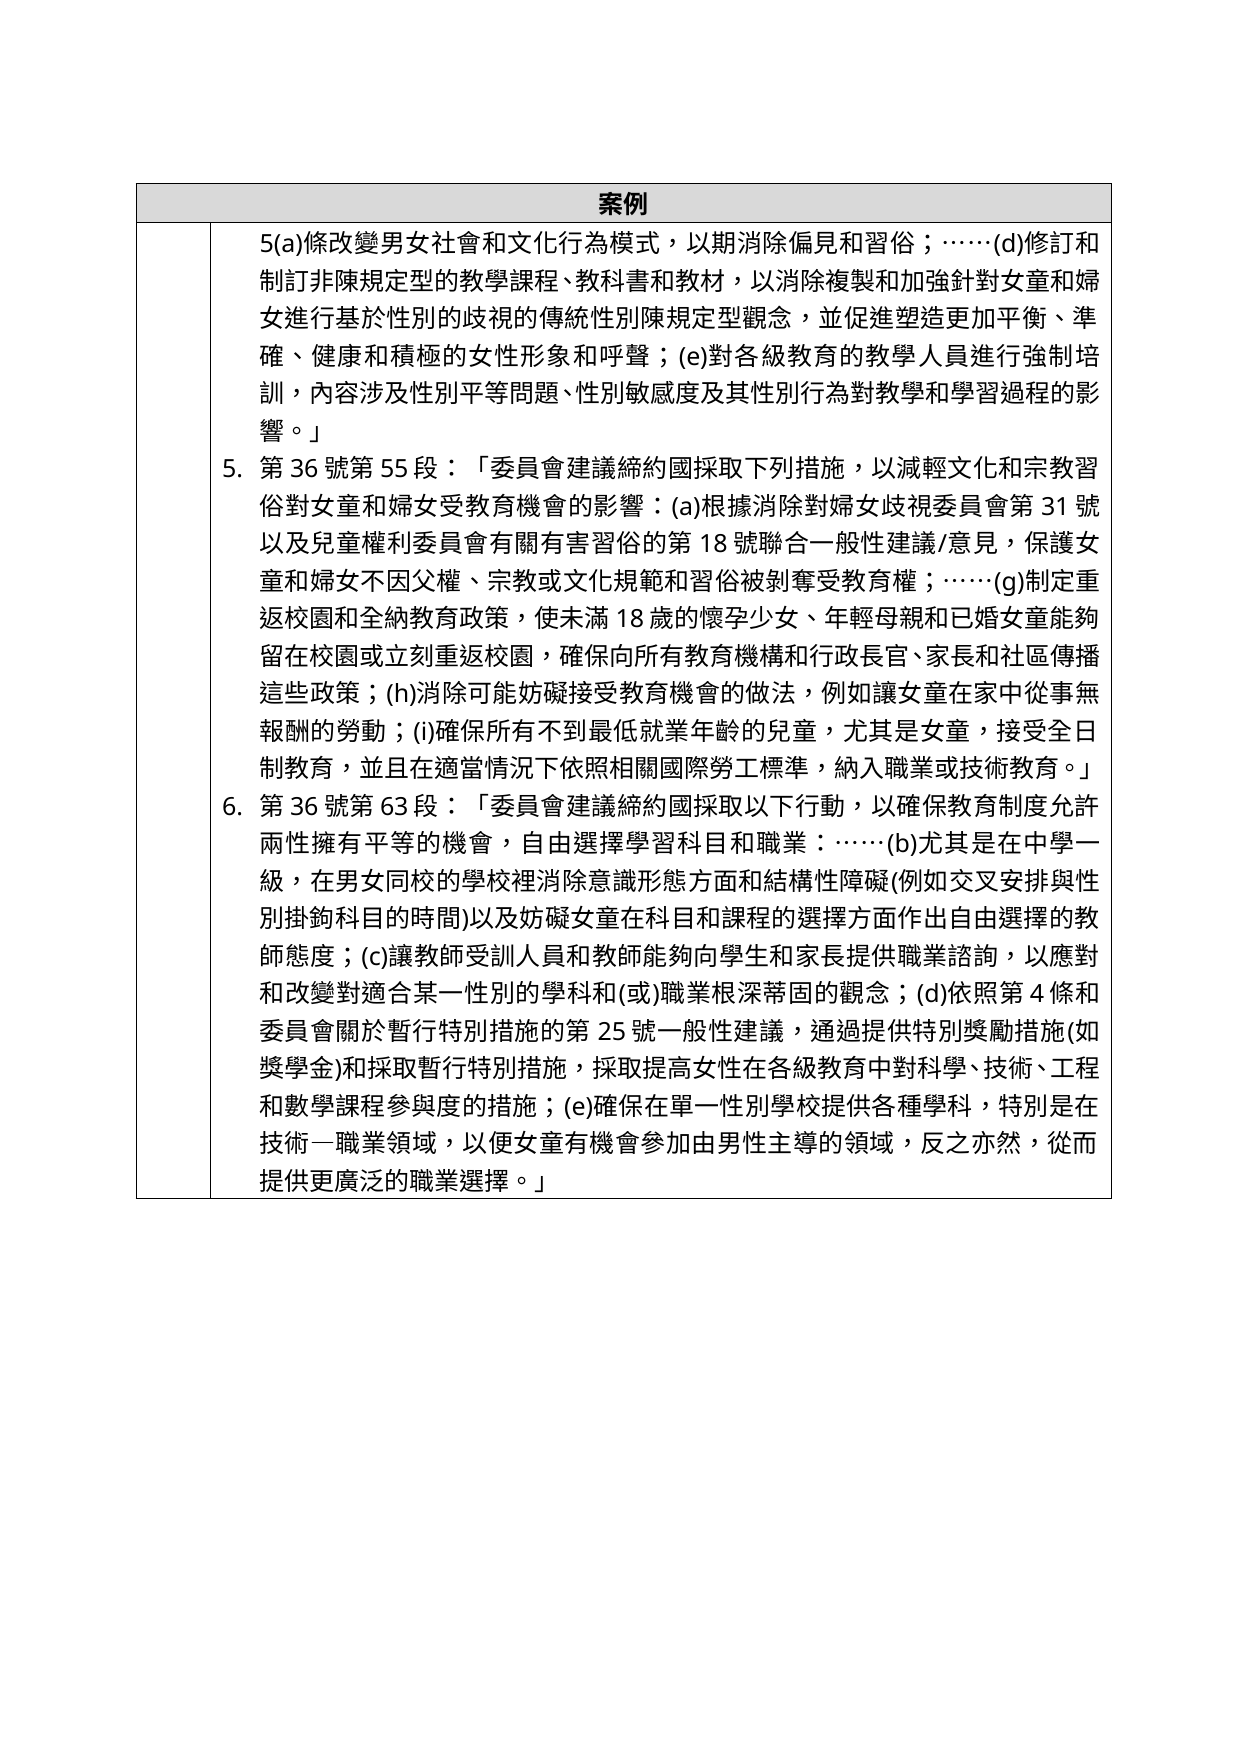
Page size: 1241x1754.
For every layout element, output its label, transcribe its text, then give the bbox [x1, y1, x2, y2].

table_cell [137, 223, 210, 1198]
table_header 案例 [137, 184, 1111, 222]
table_cell CEDAW條文： 第10條：「締約各國應採取一切適當措施以消除對婦女的歧視，以保證婦女在教育方面享有與男子平等的權利，特別是在男女平等的基礎上保證：（a）在各類教育機構，不論其在城市或農村，在專業和職業輔導、取得學習機會和文憑等方面都有相同的條件。在學前教育、普通教育、技術、專業和高等技術教育以及各種職業培訓方面，都應保證這種平等；（b）課程、考試、師資的標準、校舍和設備的質量一律相同；（c）為消除在各級和各種方式的教育中對男女任務的任何定型觀念，應鼓勵實行男女同校和其他有助於實現這個目的的教育形式，並特別應修訂教科書和課程以及相應地修改教學方法；（d）領受獎學金和其他研究補助金的機會相同；（e）接受成人教育、包括成人識字和實用讀寫能力的教育的機會相同，特別是為了盡早縮短男女之間存在的教育水平上的一切差距；（f）減少女生退學率，並為離校過早的少女和婦女安排各種方案；（g）積極參加運動和體育的機會相同；（h）有接受特殊知識輔導的機會，以有助於保障家庭健康和幸福，包括關於計劃生育的知識和輔導在內。」 第2條：「締約各國譴責對婦女一切形式的歧視，協議立即用一切適當辦法，推行消除對婦女歧視的政策。為此目的，承擔：……（b）採取適當立法和其他措施，包括在適當情況下實行制裁，以禁止對婦女的一切歧視；（c）為婦女確立與男子平等權利的法律保護，通過各國的主管法庭及其他公共機構，保證切實保護婦女不受任何歧視；（d）不採取任何歧視婦女的行為或做法，並保證政府當局和公共機構的行動都不違背這項義務；（e）採取一切適當措施，消除任何個人、組織或企業對婦女的歧視；（f）採取一切適當措施，包括制定法律，以修改或廢除構成對婦女歧視的現行法律、規章、習俗和慣例；……」 第3條：「締約各國應承擔在所有領域，特別是在政治、社會、經濟、文化領域，採取一切適當措施，包括制定法律，保證婦女得到充分發展和進步，以確保婦女在與男子平等的基礎上，行使和享有人權和基本自由。」 第5條：「……（a）改變男女的社會和文化行為模式，以消除基於性別而分尊卑觀念或基於男女任務定型所產生的偏見、習俗和一切其他做法；……」 一般性建議： 第34號第43段：「締約國應保護農村女童和婦女的受教育權利，並確保：……(g)農村學校的懷孕少女在懷孕期間不被開除，並允許她們在分娩後重返校園，同時向她們提供托兒設施及哺乳室，以及兒童保育和哺乳諮詢；……」 第36號第7段：「……根據該委員會關於婦女獲得司法救助的第33號一般性建議，所有締約國都有義務保護女童和婦女不受剝奪她們接受各級教育機會的任何形式的歧視，並有義務確保她們在發生這種情況時有訴諸司法的途徑。」 第36號第24段：「委員會建議締約國採取以下措施，尊重、保護和實現女童和婦女接受教育的權利、教育範圍內各項權利和通過教育實現的權利：……(g)審查和(或)廢除允許開除懷孕女童、其他類別的受訓人員和教師的法律和政策，並確保她們生育後重返不受任何限制；(h)承認教育權作為法律上可強制執行的權利，一旦受到侵犯，女童和婦女獲得平等和有效的司法救助，而且有權獲得包括賠償在內的補救；……」 第36號第27段：「……委員會建議締約國通過採取以下措施，加強努力並採取積極措施消除在教育領域持續導致對女童和婦女的直接和間接歧視的性別陳規定型觀念：(a)挑戰和改變限制女童和婦女充分行使其人權和自由以享有受教育權、教育範圍內各項權利和通過教育實現的權利的父權意識形態和結構；(b)制定和實施政策和方案，包括在各級學校和整個社會開展的關於《公約》、性別關係和性別平等的提高認識運動和教育活動，旨在依照《公約》第5(a)條改變男女社會和文化行為模式，以期消除偏見和習俗；……(d)修訂和制訂非陳規定型的教學課程、教科書和教材，以消除複製和加強針對女童和婦女進行基於性別的歧視的傳統性別陳規定型觀念，並促進塑造更加平衡、準確、健康和積極的女性形象和呼聲；(e)對各級教育的教學人員進行強制培訓，內容涉及性別平等問題、性別敏感度及其性別行為對教學和學習過程的影響。」 第36號第55段：「委員會建議締約國採取下列措施，以減輕文化和宗教習俗對女童和婦女受教育機會的影響：(a)根據消除對婦女歧視委員會第31號以及兒童權利委員會有關有害習俗的第18號聯合一般性建議/意見，保護女童和婦女不因父權、宗教或文化規範和習俗被剝奪受教育權；……(g)制定重返校園和全納教育政策，使未滿18歲的懷孕少女、年輕母親和已婚女童能夠留在校園或立刻重返校園，確保向所有教育機構和行政長官、家長和社區傳播這些政策；(h)消除可能妨礙接受教育機會的做法，例如讓女童在家中從事無報酬的勞動；(i)確保所有不到最低就業年齡的兒童，尤其是女童，接受全日制教育，並且在適當情況下依照相關國際勞工標準，納入職業或技術教育。」 第36號第63段：「委員會建議締約國採取以下行動，以確保教育制度允許兩性擁有平等的機會，自由選擇學習科目和職業：……(b)尤其是在中學一級，在男女同校的學校裡消除意識形態方面和結構性障礙(例如交叉安排與性別掛鉤科目的時間)以及妨礙女童在科目和課程的選擇方面作出自由選擇的教師態度；(c)讓教師受訓人員和教師能夠向學生和家長提供職業諮詢，以應對和改變對適合某一性別的學科和(或)職業根深蒂固的觀念；(d)依照第4條和委員會關於暫行特別措施的第25號一般性建議，通過提供特別獎勵措施(如獎學金)和採取暫行特別措施，採取提高女性在各級教育中對科學、技術、工程和數學課程參與度的措施；(e)確保在單一性別學校提供各種學科，特別是在技術—職業領域，以便女童有機會參加由男性主導的領域，反之亦然，從而提供更廣泛的職業選擇。」 [211, 223, 1111, 1198]
